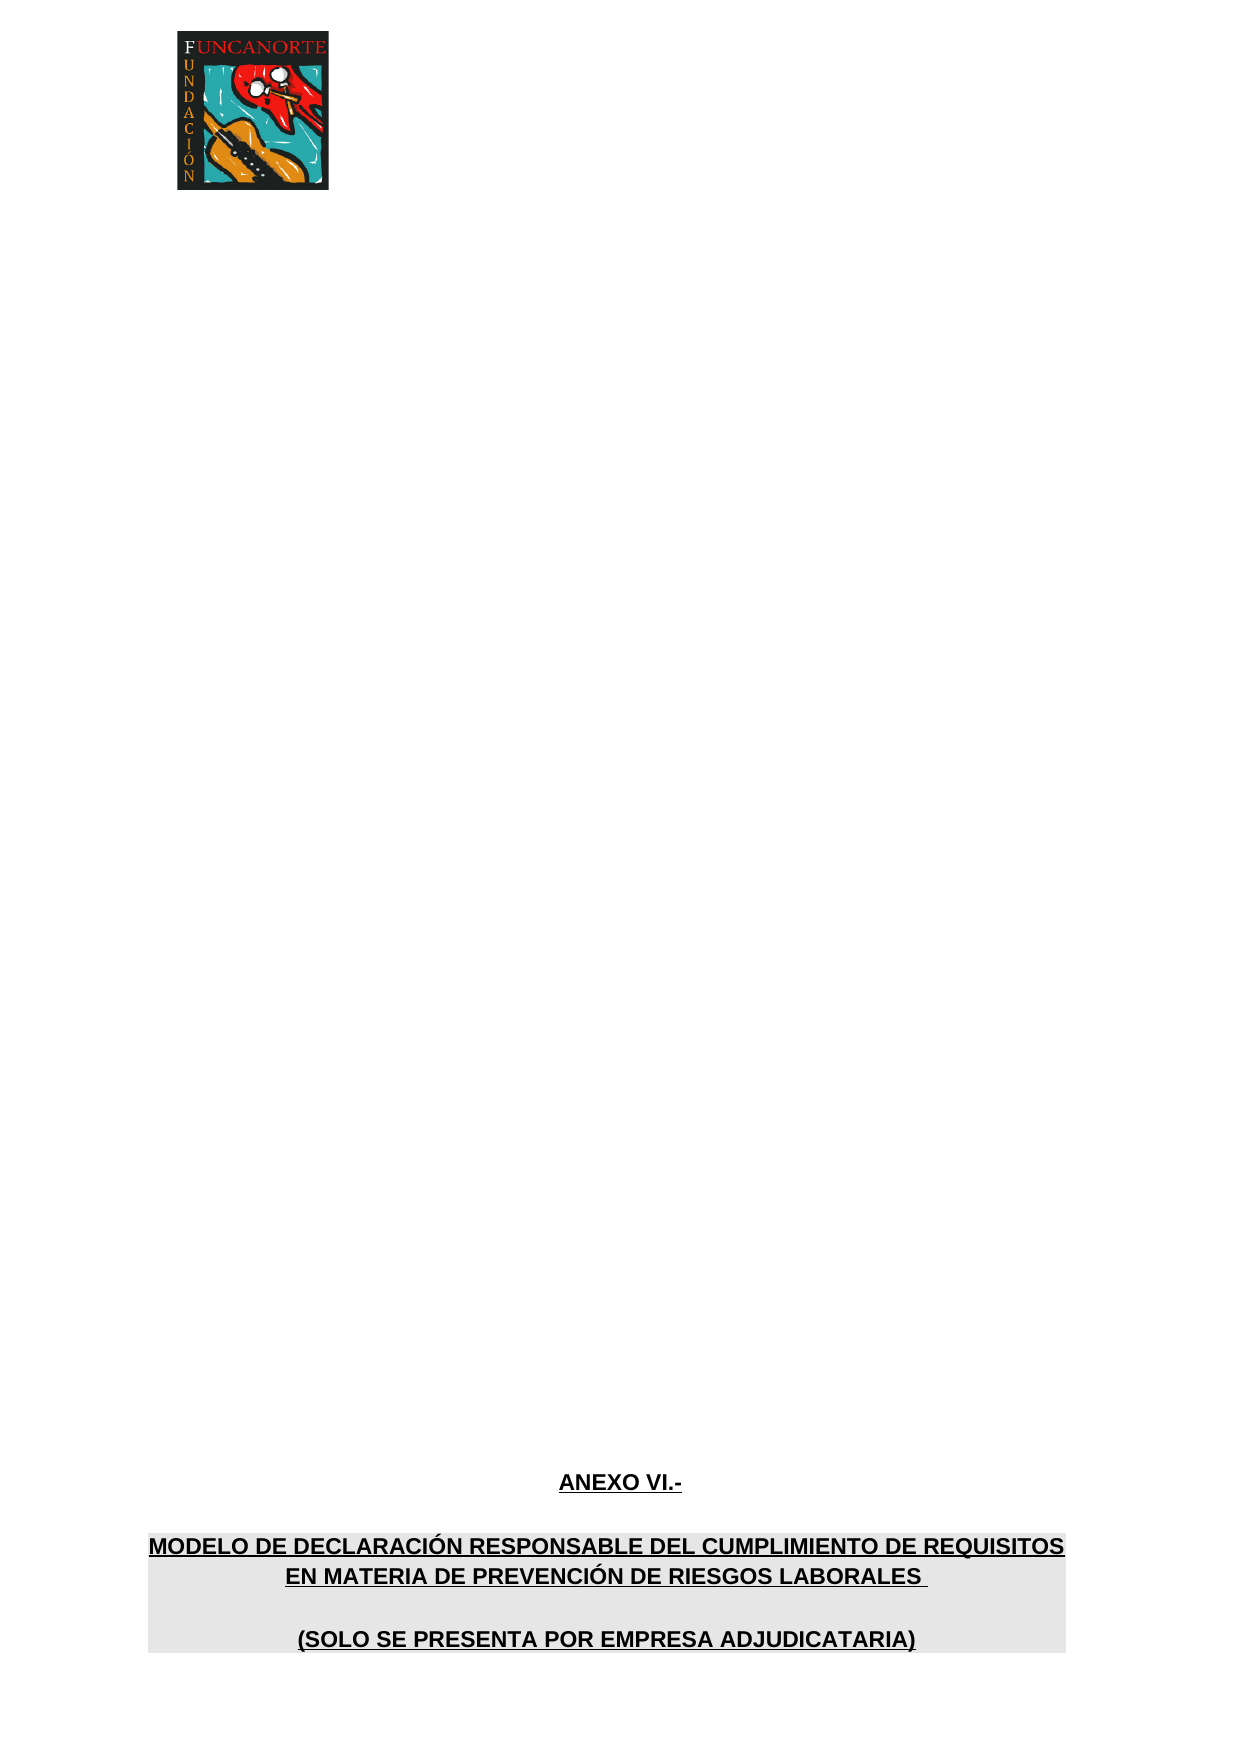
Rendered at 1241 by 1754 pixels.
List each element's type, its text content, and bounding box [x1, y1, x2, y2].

text (SOLO SE PRESENTA POR EMPRESA ADJUDICATARIA) [148, 1626, 1066, 1653]
text ANEXO VI.- [177, 1469, 1063, 1496]
text MODELO DE DECLARACIÓN RESPONSABLE DEL CUMPLIMIENTO DE REQUISITOS EN MATERIA DE PREVENCIÓN DE RIESGOS LABORALES [148, 1533, 1066, 1589]
table_header a) Que oferta a la Fundación la ejecución del contrato por el siguiente importe de______________________________EUROS, IGIC no incluido. b) Experiencia: ______meses de prestación de servicios similares, , conforme certificaciones que se adjuntarán a la oferta. c) Compromiso de horas extraordinarias: compromiso de _________ extraordinarias a requerimiento de la Administración c) Que en dicho precio del contrato están incluidos cualquier otro tributo o gastos que se deriven de la ejecución del contrato y que no figure excluido expresamente del pliego tipo de cláusulas administrativas particulares para contratos de servicios mediante procedimiento abierto aprobado por el Fundación de Los Realejos, así como el aprobado por el órgano de contratación en virtud de aquél, conteniendo las especificidades del contrato, el cual es aceptado, incondicionalmente, sin salvedad o reserva alguna, por parte del declarante. d) Que la oferta es adecuada para hacer frente al coste derivado de la aplicación del convenio colectivo sectorial que corresponda, sin que en ningún caso los precios/hora de los salarios puedan ser inferiores a los precios/hora del convenio más los costes de Seguridad Social. En …………., a………..de……………de 20...... EL LICITADOR, Fdo.:................................................. [148, 148, 1147, 244]
